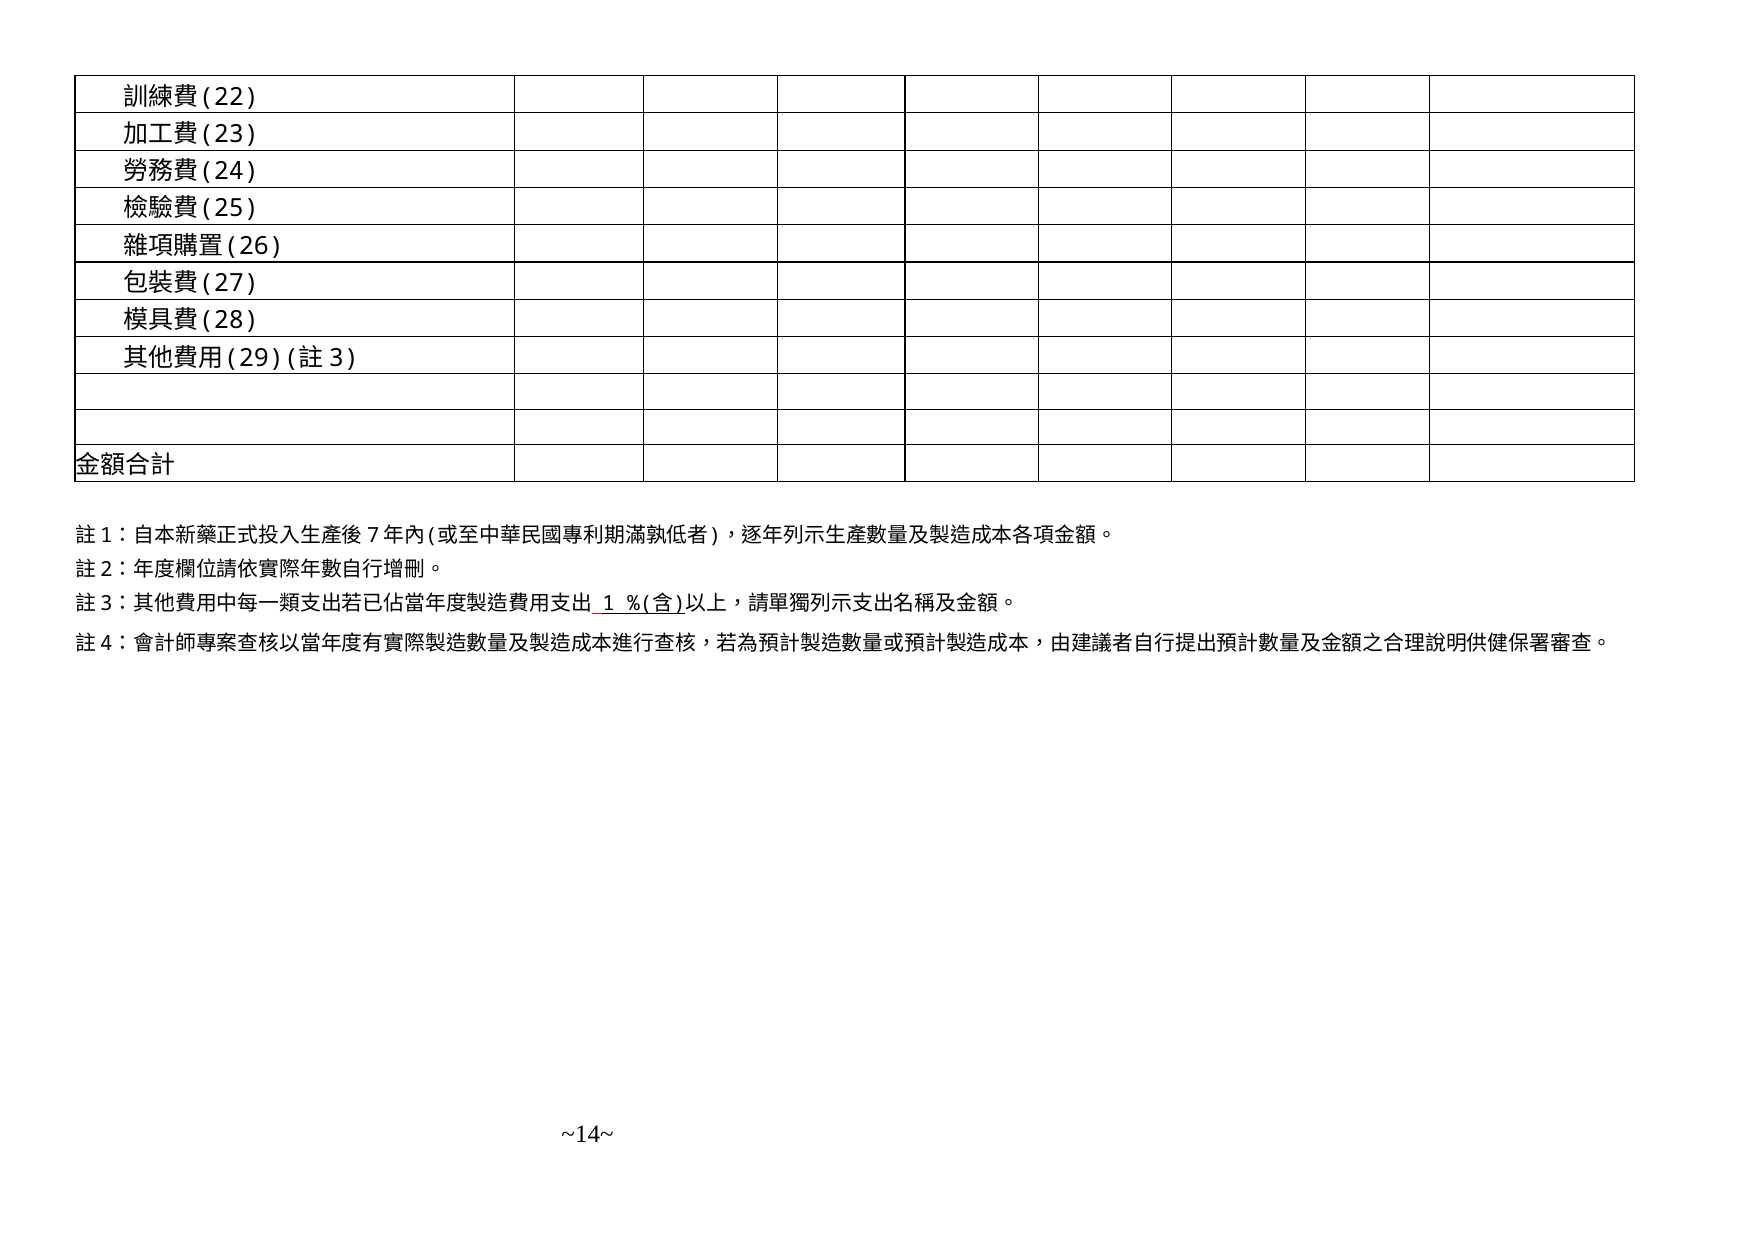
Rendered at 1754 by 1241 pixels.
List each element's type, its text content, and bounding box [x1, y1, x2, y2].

table_cell [644, 263, 777, 299]
table_cell [1306, 445, 1429, 481]
table_cell [1430, 445, 1634, 481]
table_cell [1172, 76, 1305, 112]
table_cell 檢驗費(25) [76, 188, 514, 224]
table_cell [643, 482, 777, 516]
table_cell [1039, 151, 1171, 187]
table_cell [644, 445, 777, 481]
table_cell [1172, 300, 1305, 336]
table_cell [515, 374, 643, 408]
table_cell [1171, 482, 1305, 516]
table_cell [1306, 188, 1429, 224]
table_cell 雜項購置(26) [76, 225, 514, 261]
table_cell [777, 482, 905, 516]
table_cell [644, 113, 777, 149]
table_cell 勞務費(24) [76, 151, 514, 187]
table_cell [1430, 337, 1634, 373]
table_cell [1039, 188, 1171, 224]
table_cell [1172, 225, 1305, 261]
table_cell [515, 410, 643, 443]
table_cell [1039, 113, 1171, 149]
table_cell 包裝費(27) [76, 263, 514, 299]
table_cell [906, 188, 1038, 224]
table_cell [514, 482, 643, 516]
table_cell [644, 337, 777, 373]
table_cell [1039, 445, 1171, 481]
table_cell [906, 445, 1038, 481]
table_cell [515, 263, 643, 299]
table_cell 註4：會計師專案查核以當年度有實際製造數量及製造成本進行查核，若為預計製造數量或預計製造成本，由建議者自行提出預計數量及金額之合理說明供健保署審查。 [75, 619, 1635, 665]
table_cell [1305, 482, 1429, 516]
table_cell [778, 225, 904, 261]
table_cell [906, 263, 1038, 299]
table_cell [906, 410, 1038, 443]
table_cell [778, 300, 904, 336]
table_cell [1172, 263, 1305, 299]
table_cell 其他費用(29)(註3) [76, 337, 514, 373]
table_cell [1430, 300, 1634, 336]
table_cell [644, 225, 777, 261]
table_cell [778, 410, 904, 443]
table_cell [906, 151, 1038, 187]
table_cell [1172, 113, 1305, 149]
table_cell [515, 113, 643, 149]
table_cell [515, 337, 643, 373]
table_cell [1306, 374, 1429, 408]
table_cell [1172, 151, 1305, 187]
table_cell [906, 337, 1038, 373]
table_cell [1306, 410, 1429, 443]
table_cell 註1：自本新藥正式投入生產後7年內(或至中華民國專利期滿孰低者)，逐年列示生產數量及製造成本各項金額。 [75, 516, 1635, 550]
table_cell [906, 300, 1038, 336]
table_cell [1429, 482, 1635, 516]
table_cell [906, 374, 1038, 408]
table_cell [644, 410, 777, 443]
table_cell [905, 482, 1038, 516]
table_cell [515, 445, 643, 481]
table_cell 模具費(28) [76, 300, 514, 336]
table_cell [1039, 374, 1171, 408]
table_cell [644, 151, 777, 187]
table_cell [1306, 76, 1429, 112]
table_cell [644, 76, 777, 112]
table_cell [1430, 76, 1634, 112]
table_cell [1306, 300, 1429, 336]
table_cell [778, 113, 904, 149]
table_cell [778, 263, 904, 299]
table_cell [1430, 113, 1634, 149]
table_cell 訓練費(22) [76, 76, 514, 112]
table_cell 註2：年度欄位請依實際年數自行增刪。 [75, 550, 1635, 585]
table_cell [1306, 225, 1429, 261]
table_cell 金額合計 [76, 445, 514, 481]
table_cell [76, 410, 514, 443]
table_cell [778, 337, 904, 373]
table_cell [515, 225, 643, 261]
table_cell [515, 300, 643, 336]
table_cell [1306, 113, 1429, 149]
table_cell [515, 188, 643, 224]
table_cell [778, 188, 904, 224]
table_cell [1430, 374, 1634, 408]
table_cell [1430, 263, 1634, 299]
table_cell [75, 482, 514, 516]
table_cell [644, 188, 777, 224]
table_cell [1039, 410, 1171, 443]
table_cell [644, 374, 777, 408]
table_cell [1430, 151, 1634, 187]
table_cell [906, 225, 1038, 261]
table_cell [1039, 76, 1171, 112]
table_cell [1172, 445, 1305, 481]
table_cell [76, 374, 514, 408]
table_cell [778, 76, 904, 112]
table_cell [1039, 263, 1171, 299]
table_cell [906, 113, 1038, 149]
table_cell [1306, 151, 1429, 187]
table_cell [1039, 482, 1171, 516]
table_cell [1039, 300, 1171, 336]
table_cell [1430, 410, 1634, 443]
table_cell [1172, 374, 1305, 408]
table_cell 加工費(23) [76, 113, 514, 149]
table_cell [1306, 263, 1429, 299]
table_cell [644, 300, 777, 336]
table_cell [1039, 337, 1171, 373]
table_cell [515, 151, 643, 187]
table_cell [778, 445, 904, 481]
table_cell [1172, 410, 1305, 443]
table_cell [778, 374, 904, 408]
table_cell [1430, 188, 1634, 224]
table_cell [906, 76, 1038, 112]
table_cell [515, 76, 643, 112]
table_cell [1172, 337, 1305, 373]
table_cell [1430, 225, 1634, 261]
table_cell [1306, 337, 1429, 373]
table_cell [778, 151, 904, 187]
table_cell [1039, 225, 1171, 261]
table_cell [1172, 188, 1305, 224]
table_cell 註3：其他費用中每一類支出若已佔當年度製造費用支出 1 %(含)以上，請單獨列示支出名稱及金額。 [75, 585, 1635, 619]
